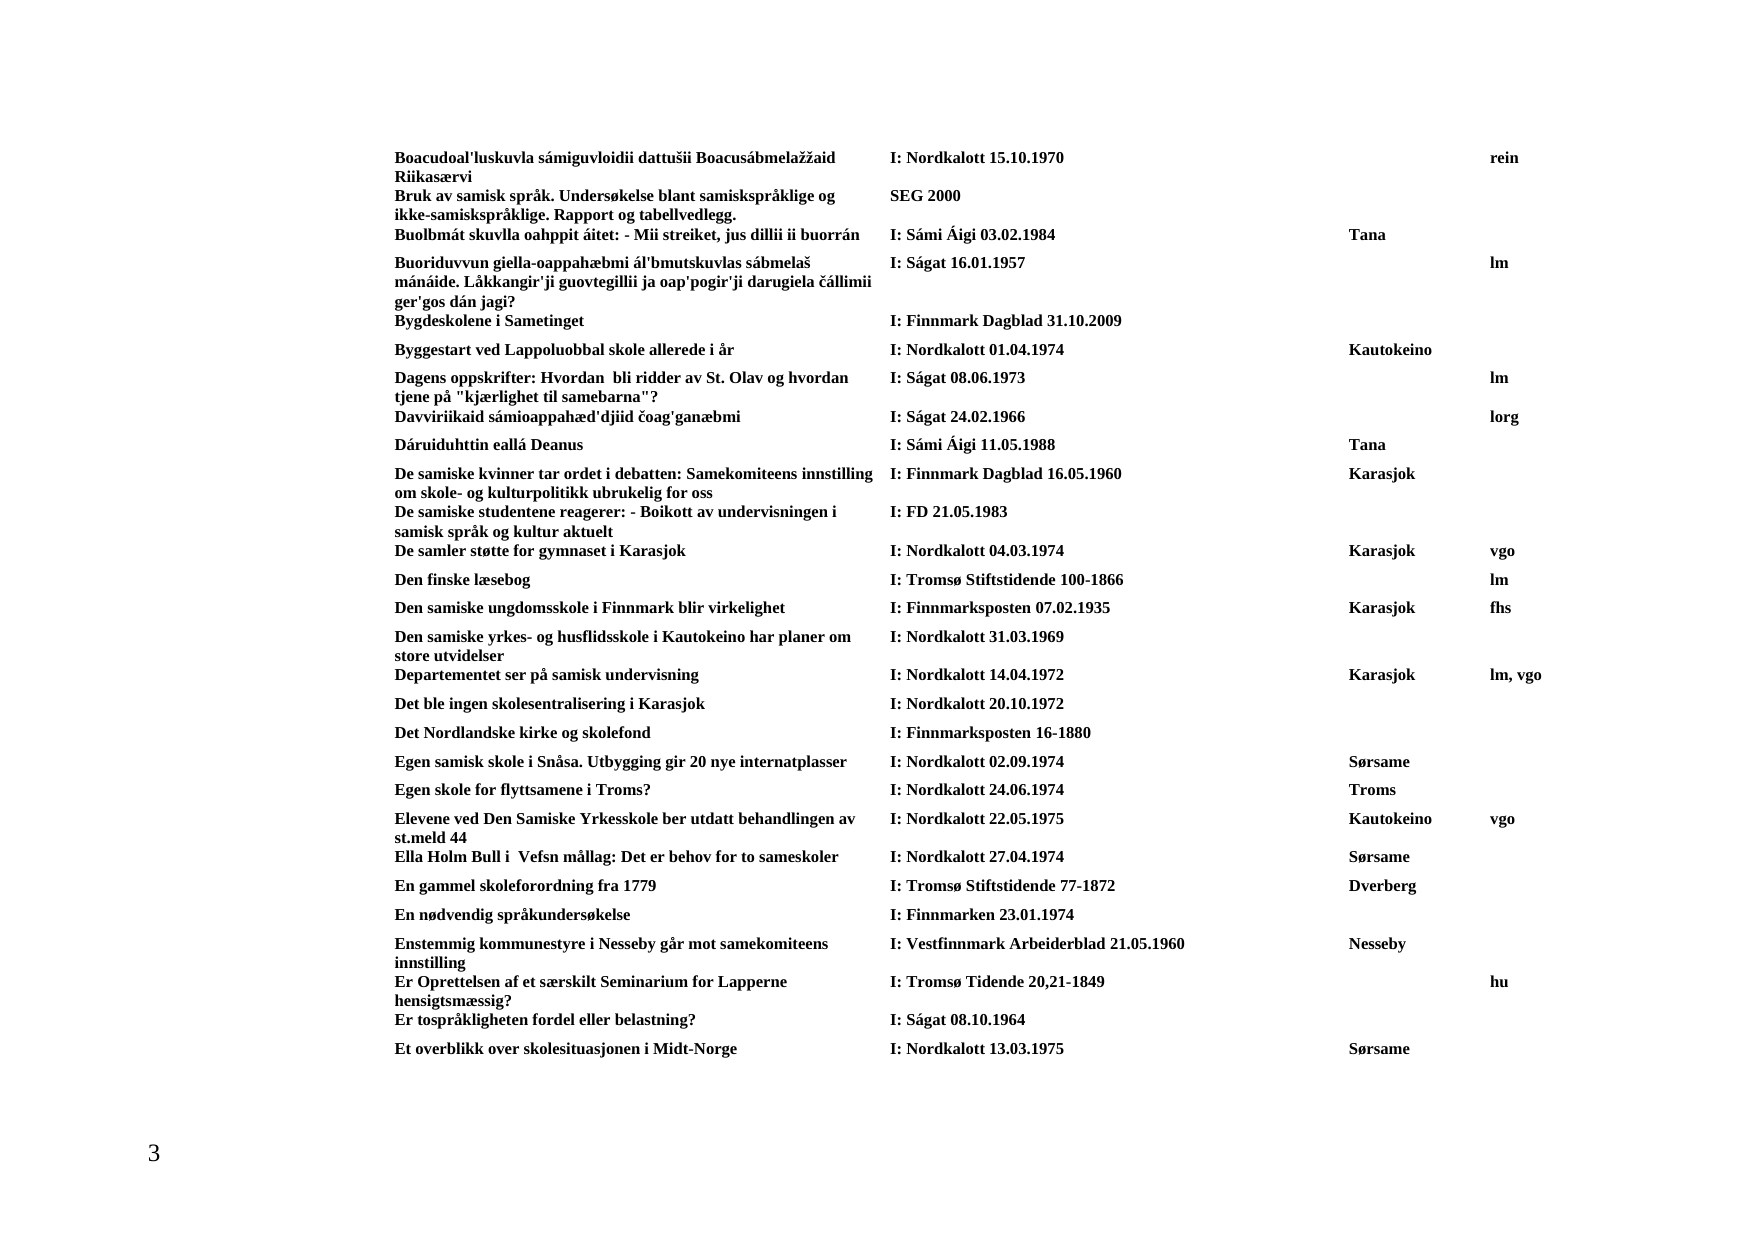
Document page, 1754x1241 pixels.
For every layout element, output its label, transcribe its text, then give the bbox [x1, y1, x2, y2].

table_cell [149, 665, 387, 694]
table_cell [1341, 406, 1482, 435]
table_cell Elevene ved Den Samiske Yrkesskole ber utdatt behandlingen av st.meld 44 [387, 809, 883, 847]
table_cell I: Finnmark Dagblad 31.10.2009 [883, 311, 1341, 339]
table_cell [1483, 502, 1605, 541]
table_cell Det ble ingen skolesentralisering i Karasjok [387, 694, 883, 723]
table_cell Sørsame [1341, 1039, 1482, 1068]
table_cell lorg [1483, 406, 1605, 435]
table_cell I: Nordkalott 31.03.1969 [883, 627, 1341, 665]
table_cell Bruk av samisk språk. Undersøkelse blant samiskspråklige og ikke-samiskspråklige. Rapport og tabellvedlegg. [387, 186, 883, 224]
table_cell [1483, 311, 1605, 339]
table_cell [149, 723, 387, 751]
table_cell [1341, 311, 1482, 339]
table_cell I: FD 21.05.1983 [883, 502, 1341, 541]
table_cell Karasjok [1341, 665, 1482, 694]
table_cell [1341, 186, 1482, 224]
table_cell Bygdeskolene i Sametinget [387, 311, 883, 339]
table_cell Den samiske ungdomsskole i Finnmark blir virkelighet [387, 598, 883, 627]
table_cell [1341, 253, 1482, 311]
table_cell [1483, 751, 1605, 780]
table_cell lm [1483, 368, 1605, 406]
table_cell Kautokeino [1341, 809, 1482, 847]
table_cell [149, 694, 387, 723]
table_cell I: Ságat 24.02.1966 [883, 406, 1341, 435]
table_cell rein [1483, 148, 1605, 186]
table_cell [149, 311, 387, 339]
table_cell [1483, 186, 1605, 224]
table_cell I: Ságat 08.10.1964 [883, 1010, 1341, 1039]
table_cell [149, 905, 387, 933]
table_cell Buolbmát skuvlla oahppit áitet: - Mii streiket, jus dillii ii buorrán [387, 224, 883, 253]
table_cell Dagens oppskrifter: Hvordan bli ridder av St. Olav og hvordan tjene på "kjærlighet til samebarna"? [387, 368, 883, 406]
table_cell [149, 253, 387, 311]
table_cell I: Ságat 16.01.1957 [883, 253, 1341, 311]
table_cell lm [1483, 569, 1605, 598]
table_cell vgo [1483, 809, 1605, 847]
table_cell Sørsame [1341, 847, 1482, 876]
table_cell [1483, 876, 1605, 905]
table_cell Boacudoal'luskuvla sámiguvloidii dattušii Boacusábmelažžaid Riikasærvi [387, 148, 883, 186]
table_cell I: Nordkalott 14.04.1972 [883, 665, 1341, 694]
table_cell Troms [1341, 780, 1482, 809]
table_cell [149, 148, 387, 186]
table_cell I: Nordkalott 24.06.1974 [883, 780, 1341, 809]
table_cell Dverberg [1341, 876, 1482, 905]
table_cell De samiske studentene reagerer: - Boikott av undervisningen i samisk språk og kultur aktuelt [387, 502, 883, 541]
table_cell Departementet ser på samisk undervisning [387, 665, 883, 694]
table_cell [149, 1039, 387, 1068]
table_cell [149, 972, 387, 1010]
table_cell [1483, 1039, 1605, 1068]
table_cell I: Finnmarksposten 07.02.1935 [883, 598, 1341, 627]
table_cell [1483, 224, 1605, 253]
table_cell [1483, 847, 1605, 876]
table_cell En nødvendig språkundersøkelse [387, 905, 883, 933]
table_cell [149, 569, 387, 598]
table_cell I: Finnmarksposten 16-1880 [883, 723, 1341, 751]
table_cell [1483, 905, 1605, 933]
table_cell [149, 368, 387, 406]
table_cell Karasjok [1341, 464, 1482, 502]
table_cell Er Oprettelsen af et særskilt Seminarium for Lapperne hensigtsmæssig? [387, 972, 883, 1010]
table_cell SEG 2000 [883, 186, 1341, 224]
table_cell fhs [1483, 598, 1605, 627]
table_cell Ella Holm Bull i Vefsn mållag: Det er behov for to sameskoler [387, 847, 883, 876]
table_cell I: Tromsø Stiftstidende 77-1872 [883, 876, 1341, 905]
table_cell [1483, 1010, 1605, 1039]
table_cell [1341, 905, 1482, 933]
table_cell hu [1483, 972, 1605, 1010]
table_cell De samiske kvinner tar ordet i debatten: Samekomiteens innstilling om skole- og kulturpolitikk ubrukelig for oss [387, 464, 883, 502]
table_cell [1483, 339, 1605, 368]
table_cell I: Finnmarken 23.01.1974 [883, 905, 1341, 933]
table_cell [149, 809, 387, 847]
table_cell [1341, 368, 1482, 406]
table_cell I: Nordkalott 15.10.1970 [883, 148, 1341, 186]
table_cell I: Nordkalott 04.03.1974 [883, 541, 1341, 569]
table_cell [149, 541, 387, 569]
table_cell Buoriduvvun giella-oappahæbmi ál'bmutskuvlas sábmelaš mánáide. Låkkangir'ji guovtegillii ja oap'pogir'ji darugiela čállimii ger'gos dán jagi? [387, 253, 883, 311]
table_cell Den finske læsebog [387, 569, 883, 598]
table_cell I: Finnmark Dagblad 16.05.1960 [883, 464, 1341, 502]
table_cell Egen skole for flyttsamene i Troms? [387, 780, 883, 809]
table_cell [149, 186, 387, 224]
table_cell De samler støtte for gymnaset i Karasjok [387, 541, 883, 569]
table_cell [1483, 934, 1605, 972]
table_cell Karasjok [1341, 598, 1482, 627]
table_cell Enstemmig kommunestyre i Nesseby går mot samekomiteens innstilling [387, 934, 883, 972]
table_cell I: Ságat 08.06.1973 [883, 368, 1341, 406]
table_cell [149, 598, 387, 627]
table_cell [149, 847, 387, 876]
table_cell Egen samisk skole i Snåsa. Utbygging gir 20 nye internatplasser [387, 751, 883, 780]
table_cell I: Nordkalott 01.04.1974 [883, 339, 1341, 368]
table_cell [149, 406, 387, 435]
table_cell I: Nordkalott 27.04.1974 [883, 847, 1341, 876]
table_cell I: Nordkalott 22.05.1975 [883, 809, 1341, 847]
table_cell [1483, 627, 1605, 665]
table_cell [1341, 972, 1482, 1010]
table_cell Nesseby [1341, 934, 1482, 972]
table_cell Byggestart ved Lappoluobbal skole allerede i år [387, 339, 883, 368]
table_cell [149, 1010, 387, 1039]
table_cell [1341, 502, 1482, 541]
table_cell Davviriikaid sámioappahæd'djiid čoag'ganæbmi [387, 406, 883, 435]
table_cell [1341, 148, 1482, 186]
table_cell En gammel skoleforordning fra 1779 [387, 876, 883, 905]
table_cell I: Vestfinnmark Arbeiderblad 21.05.1960 [883, 934, 1341, 972]
table_cell [1483, 780, 1605, 809]
table_cell [149, 464, 387, 502]
table_cell Karasjok [1341, 541, 1482, 569]
table_cell [1483, 723, 1605, 751]
table_cell I: Tromsø Stiftstidende 100-1866 [883, 569, 1341, 598]
table_cell [149, 780, 387, 809]
table_cell Kautokeino [1341, 339, 1482, 368]
table_cell [149, 435, 387, 464]
table_cell lm [1483, 253, 1605, 311]
table_cell [1483, 435, 1605, 464]
table_cell [1341, 694, 1482, 723]
table_cell Dáruiduhttin eallá Deanus [387, 435, 883, 464]
table_cell [149, 627, 387, 665]
table_cell I: Nordkalott 02.09.1974 [883, 751, 1341, 780]
table_cell I: Tromsø Tidende 20,21-1849 [883, 972, 1341, 1010]
table_cell I: Sámi Áigi 03.02.1984 [883, 224, 1341, 253]
table_cell [1483, 694, 1605, 723]
table_cell Den samiske yrkes- og husflidsskole i Kautokeino har planer om store utvidelser [387, 627, 883, 665]
table_cell [1483, 464, 1605, 502]
table_cell [149, 339, 387, 368]
table_cell Tana [1341, 224, 1482, 253]
table_cell Sørsame [1341, 751, 1482, 780]
table_cell [149, 934, 387, 972]
table_cell [149, 224, 387, 253]
table_cell Det Nordlandske kirke og skolefond [387, 723, 883, 751]
table_cell [149, 876, 387, 905]
table_cell [1341, 723, 1482, 751]
table_cell I: Nordkalott 13.03.1975 [883, 1039, 1341, 1068]
table_cell I: Sámi Áigi 11.05.1988 [883, 435, 1341, 464]
table_cell Er tospråkligheten fordel eller belastning? [387, 1010, 883, 1039]
table_cell [1341, 627, 1482, 665]
table_cell lm, vgo [1483, 665, 1605, 694]
table_cell Et overblikk over skolesituasjonen i Midt-Norge [387, 1039, 883, 1068]
table_cell [1341, 569, 1482, 598]
table_cell [149, 751, 387, 780]
table_cell I: Nordkalott 20.10.1972 [883, 694, 1341, 723]
table_cell Tana [1341, 435, 1482, 464]
table_cell [1341, 1010, 1482, 1039]
table_cell [149, 502, 387, 541]
table_cell vgo [1483, 541, 1605, 569]
